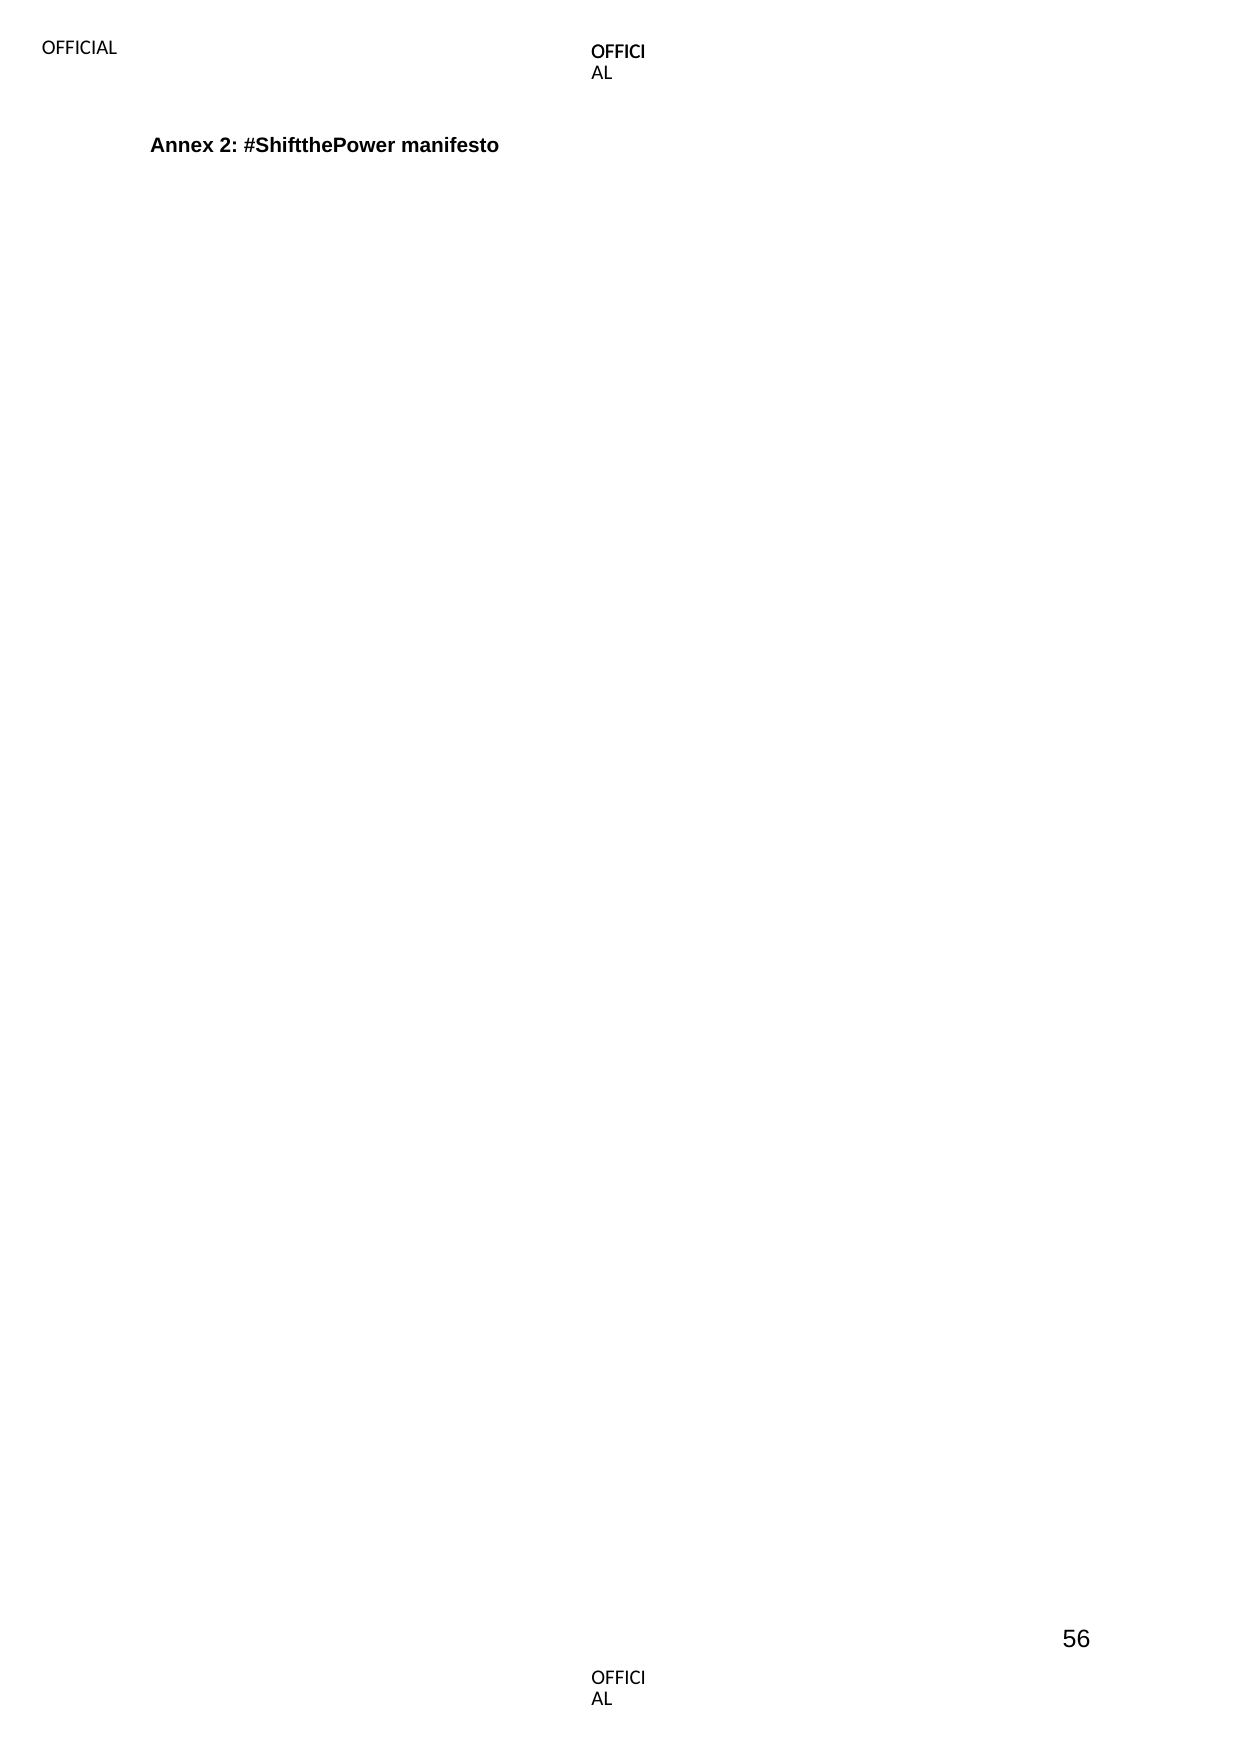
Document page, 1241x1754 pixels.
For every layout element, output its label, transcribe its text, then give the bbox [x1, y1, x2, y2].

text Annex 2: #ShiftthePower manifesto [150, 134, 1090, 157]
